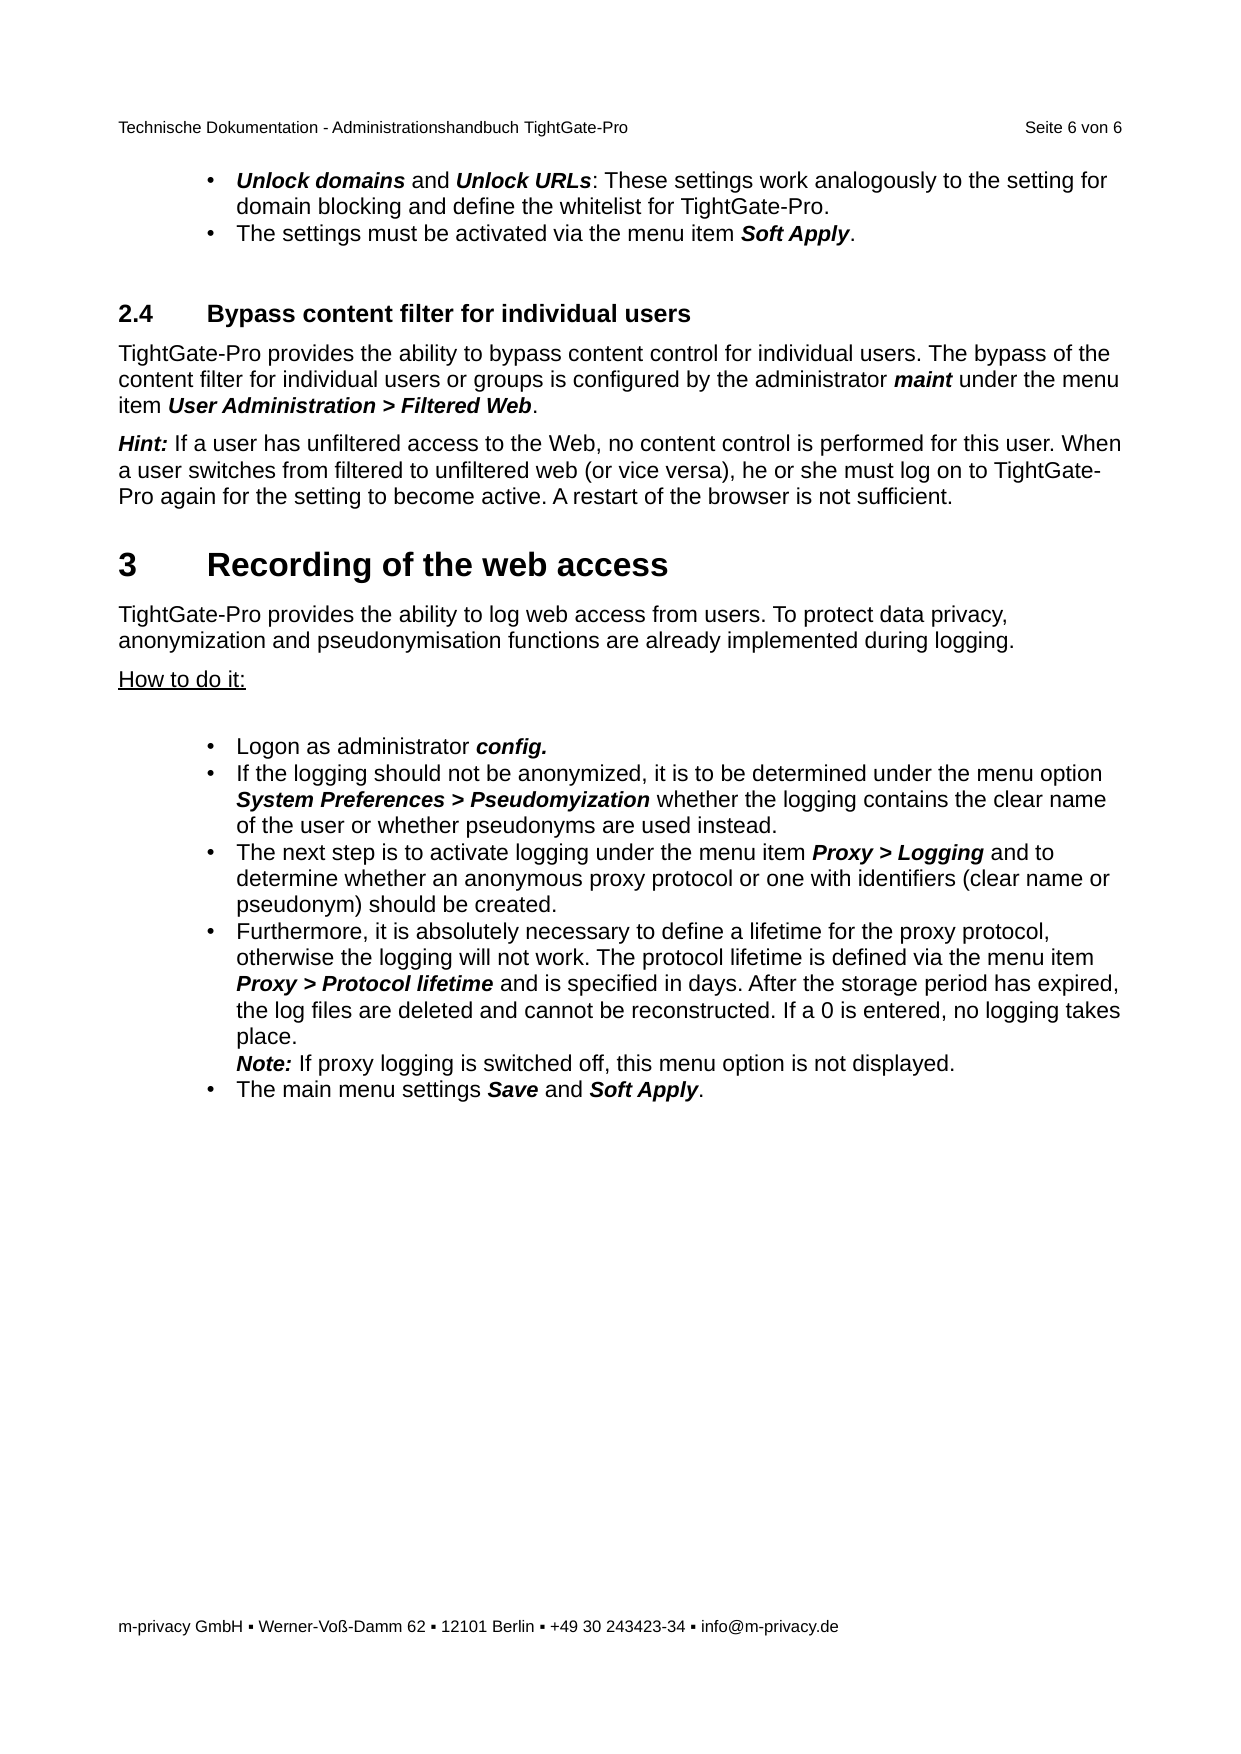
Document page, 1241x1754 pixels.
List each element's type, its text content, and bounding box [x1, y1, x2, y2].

list If the logging should not be anonymized, it is to be determined under the menu option System Preferences > Pseudomyization whether the logging contains the clear name of the user or whether pseudonyms are used instead. [207, 759, 1122, 839]
text Hint: If a user has unfiltered access to the Web, no content control is performed for this user. When a user switches from filtered to unfiltered web (or vice versa), he or she must log on to TightGate-Pro again for the setting to become active. A restart of the browser is not sufficient. [118, 430, 1122, 509]
subtitle Recording of the web access [118, 545, 1122, 583]
list Furthermore, it is absolutely necessary to define a lifetime for the proxy protocol, otherwise the logging will not work. The protocol lifetime is defined via the menu item Proxy > Protocol lifetime and is specified in days. After the storage period has expired, the log files are deleted and cannot be reconstructed. If a 0 is entered, no logging takes place. Note: If proxy logging is switched off, this menu option is not displayed. [207, 918, 1122, 1076]
subtitle Bypass content filter for individual users [118, 299, 1122, 328]
list The next step is to activate logging under the menu item Proxy > Logging and to determine whether an anonymous proxy protocol or one with identifiers (clear name or pseudonym) should be created. [207, 839, 1122, 918]
text How to do it: [118, 666, 1122, 692]
list The main menu settings Save and Soft Apply. [207, 1076, 1122, 1102]
list The settings must be activated via the menu item Soft Apply. [207, 219, 1122, 246]
text TightGate-Pro provides the ability to bypass content control for individual users. The bypass of the content filter for individual users or groups is configured by the administrator maint under the menu item User Administration > Filtered Web. [118, 339, 1122, 418]
list Logon as administrator config. [207, 733, 1122, 759]
list Unlock domains and Unlock URLs: These settings work analogously to the setting for domain blocking and define the whitelist for TightGate-Pro. [207, 167, 1122, 219]
text TightGate-Pro provides the ability to log web access from users. To protect data privacy, anonymization and pseudonymisation functions are already implemented during logging. [118, 601, 1122, 654]
